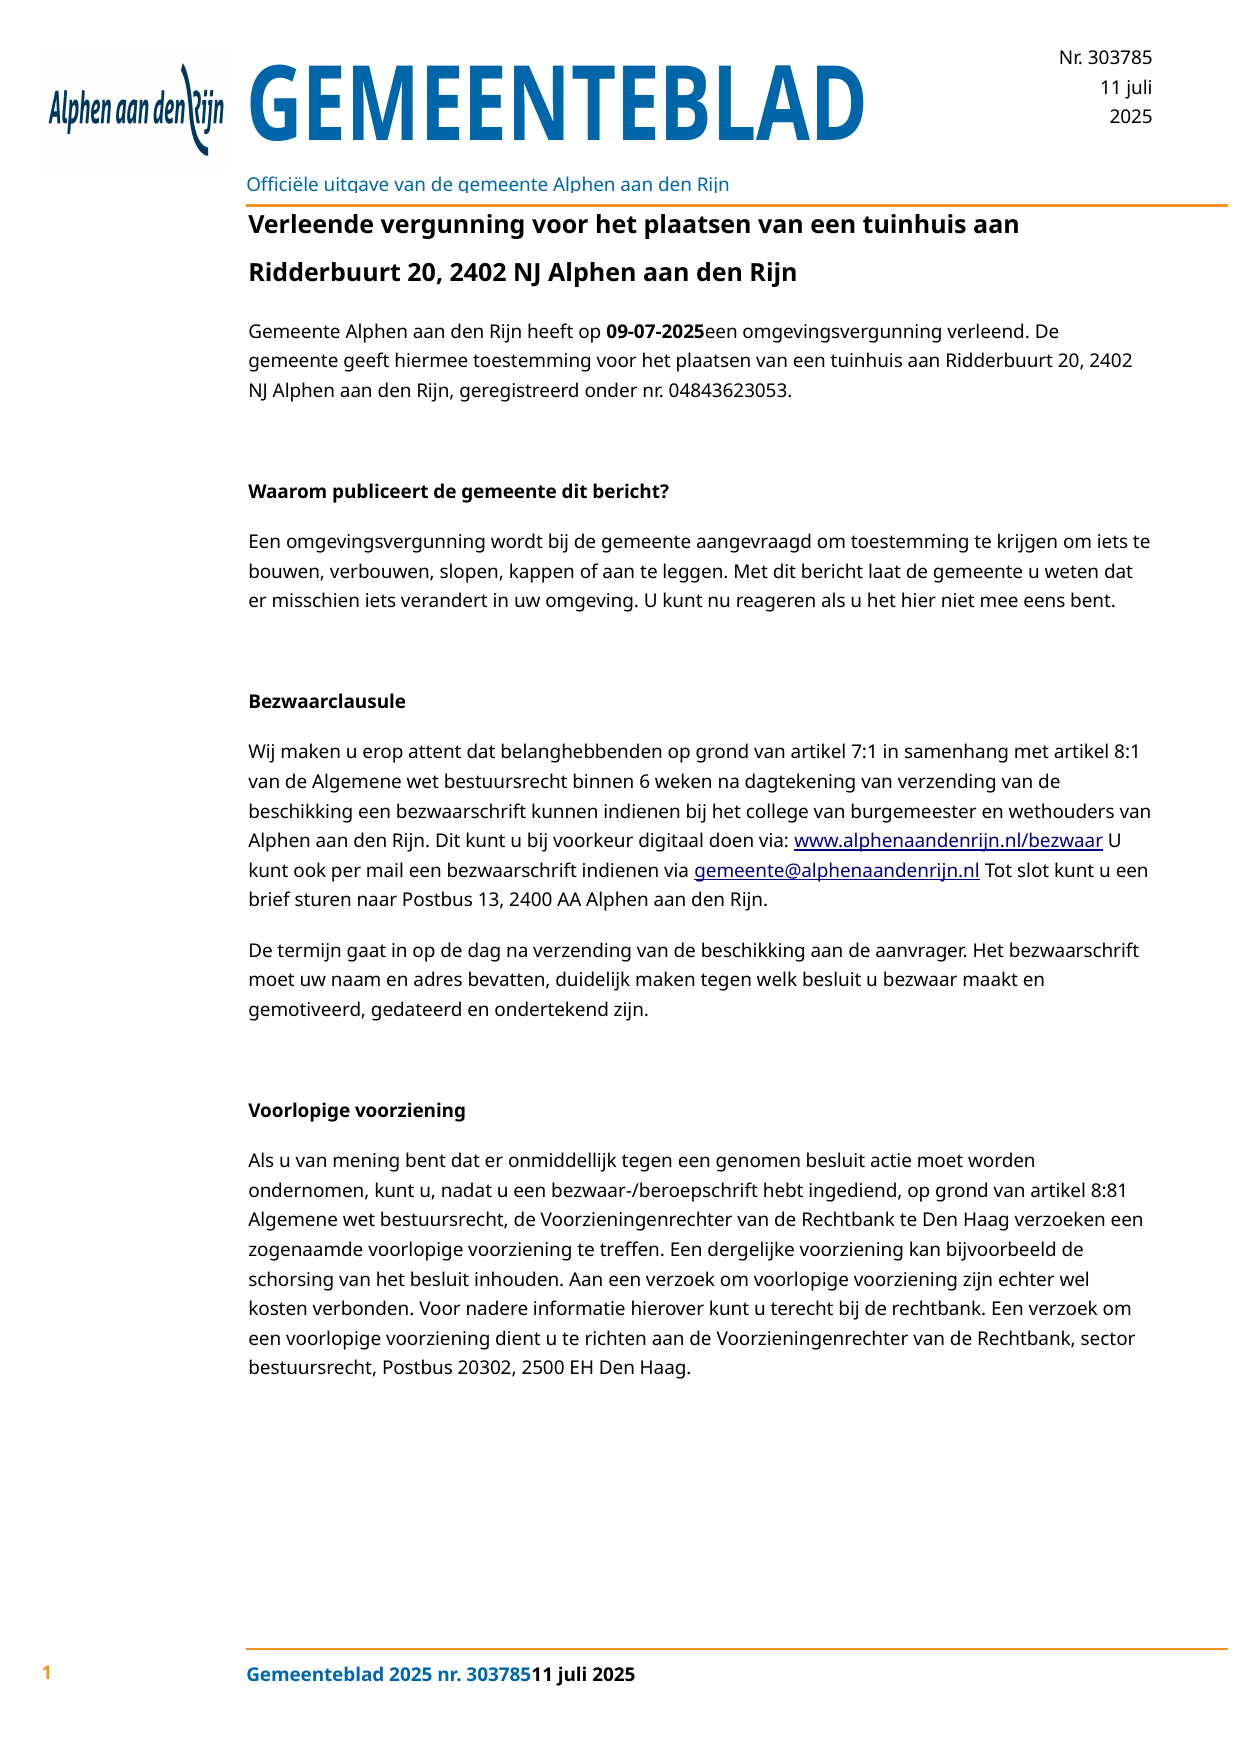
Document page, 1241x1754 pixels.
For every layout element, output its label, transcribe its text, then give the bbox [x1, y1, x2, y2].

text Wij maken u erop attent dat belanghebbenden op grond van artikel 7:1 in samenhang met artikel 8:1 van de Algemene wet bestuursrecht binnen 6 weken na dagtekening van verzending van de beschikking een bezwaarschrift kunnen indienen bij het college van burgemeester en wethouders van Alphen aan den Rijn. Dit kunt u bij voorkeur digitaal doen via: www.alphenaandenrijn.nl/bezwaar U kunt ook per mail een bezwaarschrift indienen via gemeente@alphenaandenrijn.nl Tot slot kunt u een brief sturen naar Postbus 13, 2400 AA Alphen aan den Rijn. [248, 739, 1152, 912]
text Gemeente Alphen aan den Rijn heeft op 09-07-2025een omgevingsvergunning verleend. De gemeente geeft hiermee toestemming voor het plaatsen van een tuinhuis aan Ridderbuurt 20, 2402 NJ Alphen aan den Rijn, geregistreerd onder nr. 04843623053. [248, 318, 1152, 403]
text Bezwaarclausule [248, 688, 1152, 714]
picture [41, 47, 231, 172]
text Waarom publiceert de gemeente dit bericht? [248, 478, 1152, 504]
text Voorlopige voorziening [248, 1097, 1152, 1123]
text Als u van mening bent dat er onmiddellijk tegen een genomen besluit actie moet worden ondernomen, kunt u, nadat u een bezwaar-/beroepschrift hebt ingediend, op grond van artikel 8:81 Algemene wet bestuursrecht, de Voorzieningenrechter van de Rechtbank te Den Haag verzoeken een zogenaamde voorlopige voorziening te treffen. Een dergelijke voorziening kan bijvoorbeeld de schorsing van het besluit inhouden. Aan een verzoek om voorlopige voorziening zijn echter wel kosten verbonden. Voor nadere informatie hierover kunt u terecht bij de rechtbank. Een verzoek om een voorlopige voorziening dient u te richten aan de Voorzieningenrechter van de Rechtbank, sector bestuursrecht, Postbus 20302, 2500 EH Den Haag. [248, 1147, 1152, 1380]
text De termijn gaat in op de dag na verzending van de beschikking aan de aanvrager. Het bezwaarschrift moet uw naam en adres bevatten, duidelijk maken tegen welk besluit u bezwaar maakt en gemotiveerd, gedateerd en ondertekend zijn. [248, 937, 1152, 1022]
text Een omgevingsvergunning wordt bij de gemeente aangevraagd om toestemming te krijgen om iets te bouwen, verbouwen, slopen, kappen of aan te leggen. Met dit bericht laat de gemeente u weten dat er misschien iets verandert in uw omgeving. U kunt nu reageren als u het hier niet mee eens bent. [248, 528, 1152, 613]
text Verleende vergunning voor het plaatsen van een tuinhuis aan Ridderbuurt 20, 2402 NJ Alphen aan den Rijn [248, 207, 1152, 288]
